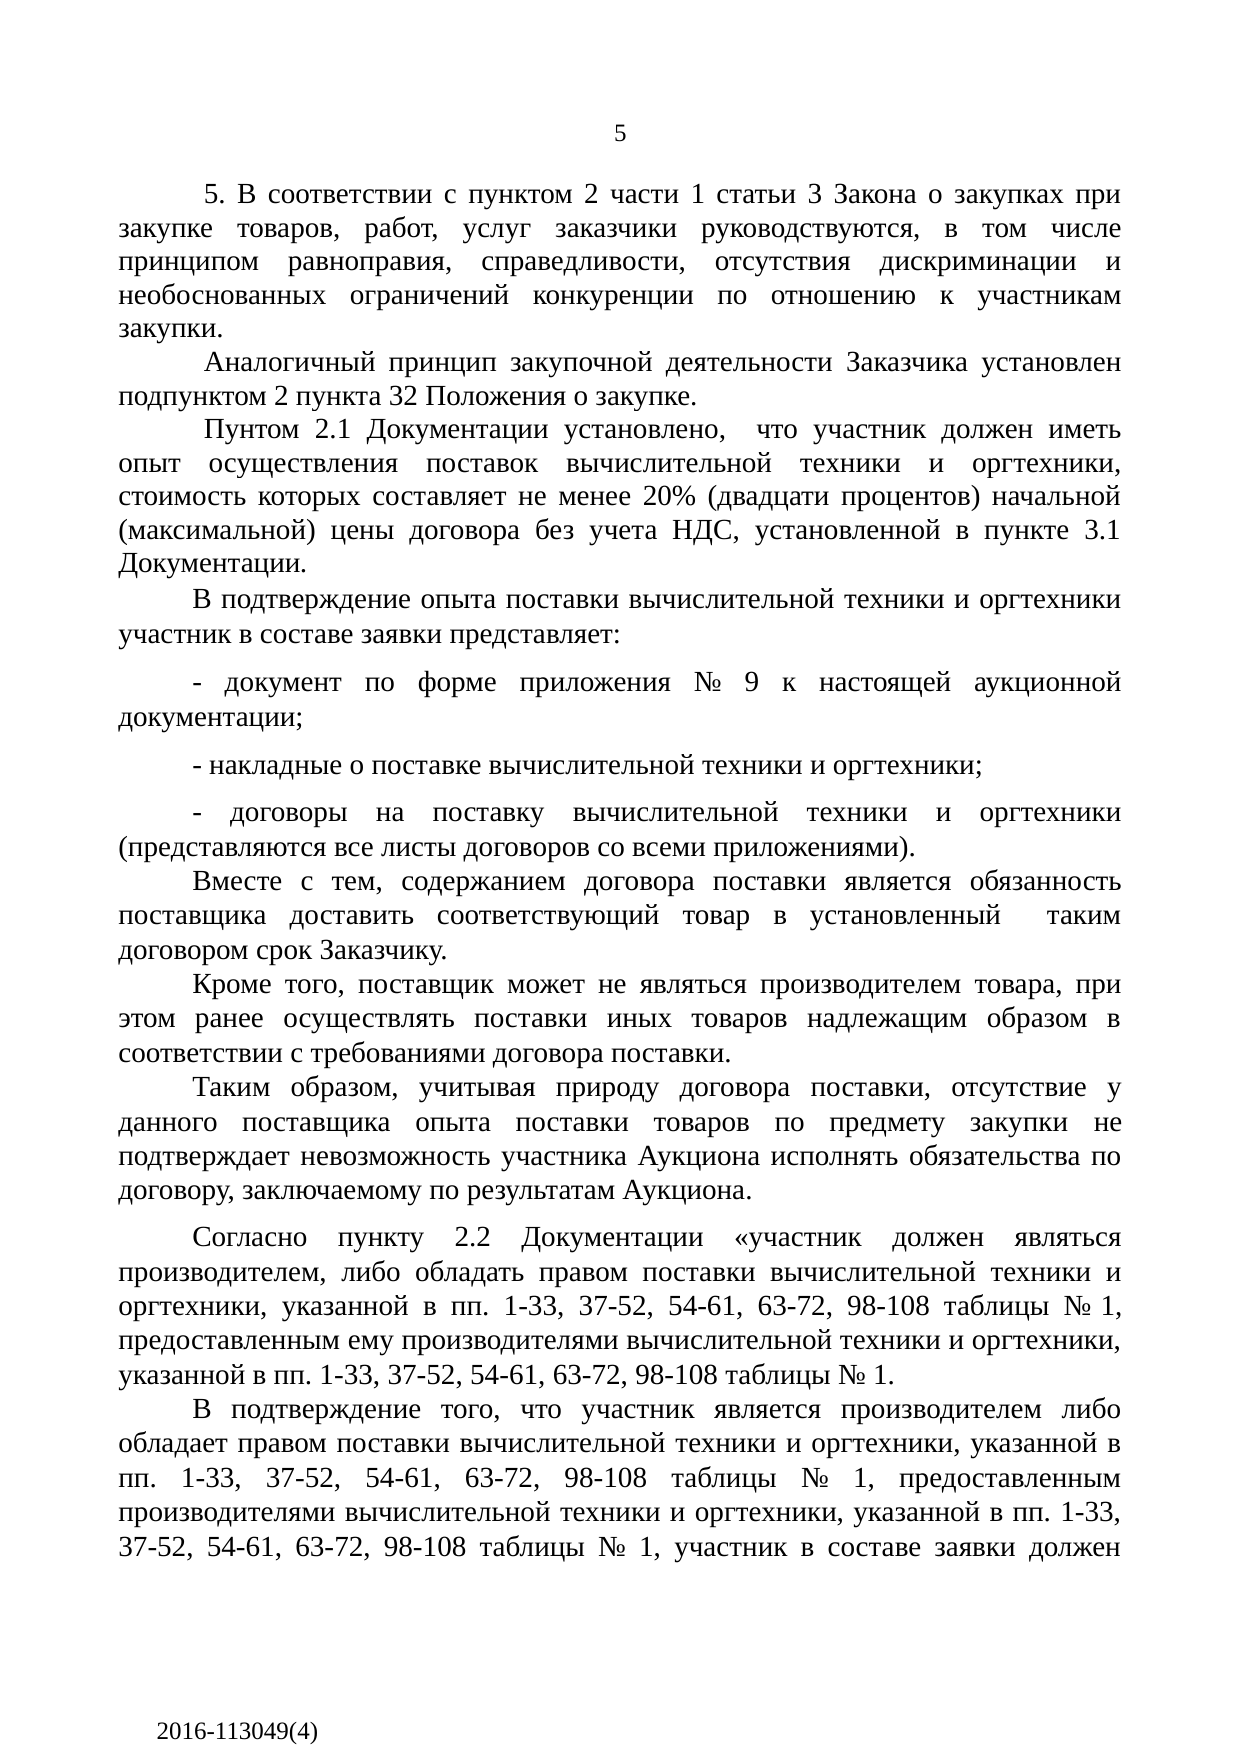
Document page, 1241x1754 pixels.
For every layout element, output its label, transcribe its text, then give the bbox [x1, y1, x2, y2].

text - договоры на поставку вычислительной техники и оргтехники (представляются все листы договоров со всеми приложениями). Вместе с тем, содержанием договора поставки является обязанность поставщика доставить соответствующий товар в установленный таким договором срок Заказчику. Кроме того, поставщик может не являться производителем товара, при этом ранее осуществлять поставки иных товаров надлежащим образом в соответствии с требованиями договора поставки. Таким образом, учитывая природу договора поставки, отсутствие у данного поставщика опыта поставки товаров по предмету закупки не подтверждает невозможность участника Аукциона исполнять обязательства по договору, заключаемому по результатам Аукциона. [118, 793, 1122, 1206]
text Аналогичный принцип закупочной деятельности Заказчика установлен подпунктом 2 пункта 32 Положения о закупке. [118, 344, 1122, 411]
text Согласно пункту 2.2 Документации «участник должен являться производителем, либо обладать правом поставки вычислительной техники и оргтехники, указанной в пп. 1-33, 37-52, 54-61, 63-72, 98-108 таблицы № 1, предоставленным ему производителями вычислительной техники и оргтехники, указанной в пп. 1-33, 37-52, 54-61, 63-72, 98-108 таблицы № 1. В подтверждение того, что участник является производителем либо обладает правом поставки вычислительной техники и оргтехники, указанной в пп. 1-33, 37-52, 54-61, 63-72, 98-108 таблицы № 1, предоставленным производителями вычислительной техники и оргтехники, указанной в пп. 1-33, 37-52, 54-61, 63-72, 98-108 таблицы № 1, участник в составе заявки должен [118, 1218, 1122, 1562]
text Пунтом 2.1 Документации установлено, что участник должен иметь опыт осуществления поставок вычислительной техники и оргтехники, стоимость которых составляет не менее 20% (двадцати процентов) начальной (максимальной) цены договора без учета НДС, установленной в пункте 3.1 Документации. [118, 411, 1122, 579]
text - документ по форме приложения № 9 к настоящей аукционной документации; [118, 662, 1122, 733]
text - накладные о поставке вычислительной техники и оргтехники; [118, 746, 1122, 781]
text В подтверждение опыта поставки вычислительной техники и оргтехники участник в составе заявки представляет: [118, 579, 1122, 650]
text 5. В соответствии с пунктом 2 части 1 статьи 3 Закона о закупках при закупке товаров, работ, услуг заказчики руководствуются, в том числе принципом равноправия, справедливости, отсутствия дискриминации и необоснованных ограничений конкуренции по отношению к участникам закупки. [118, 176, 1122, 344]
